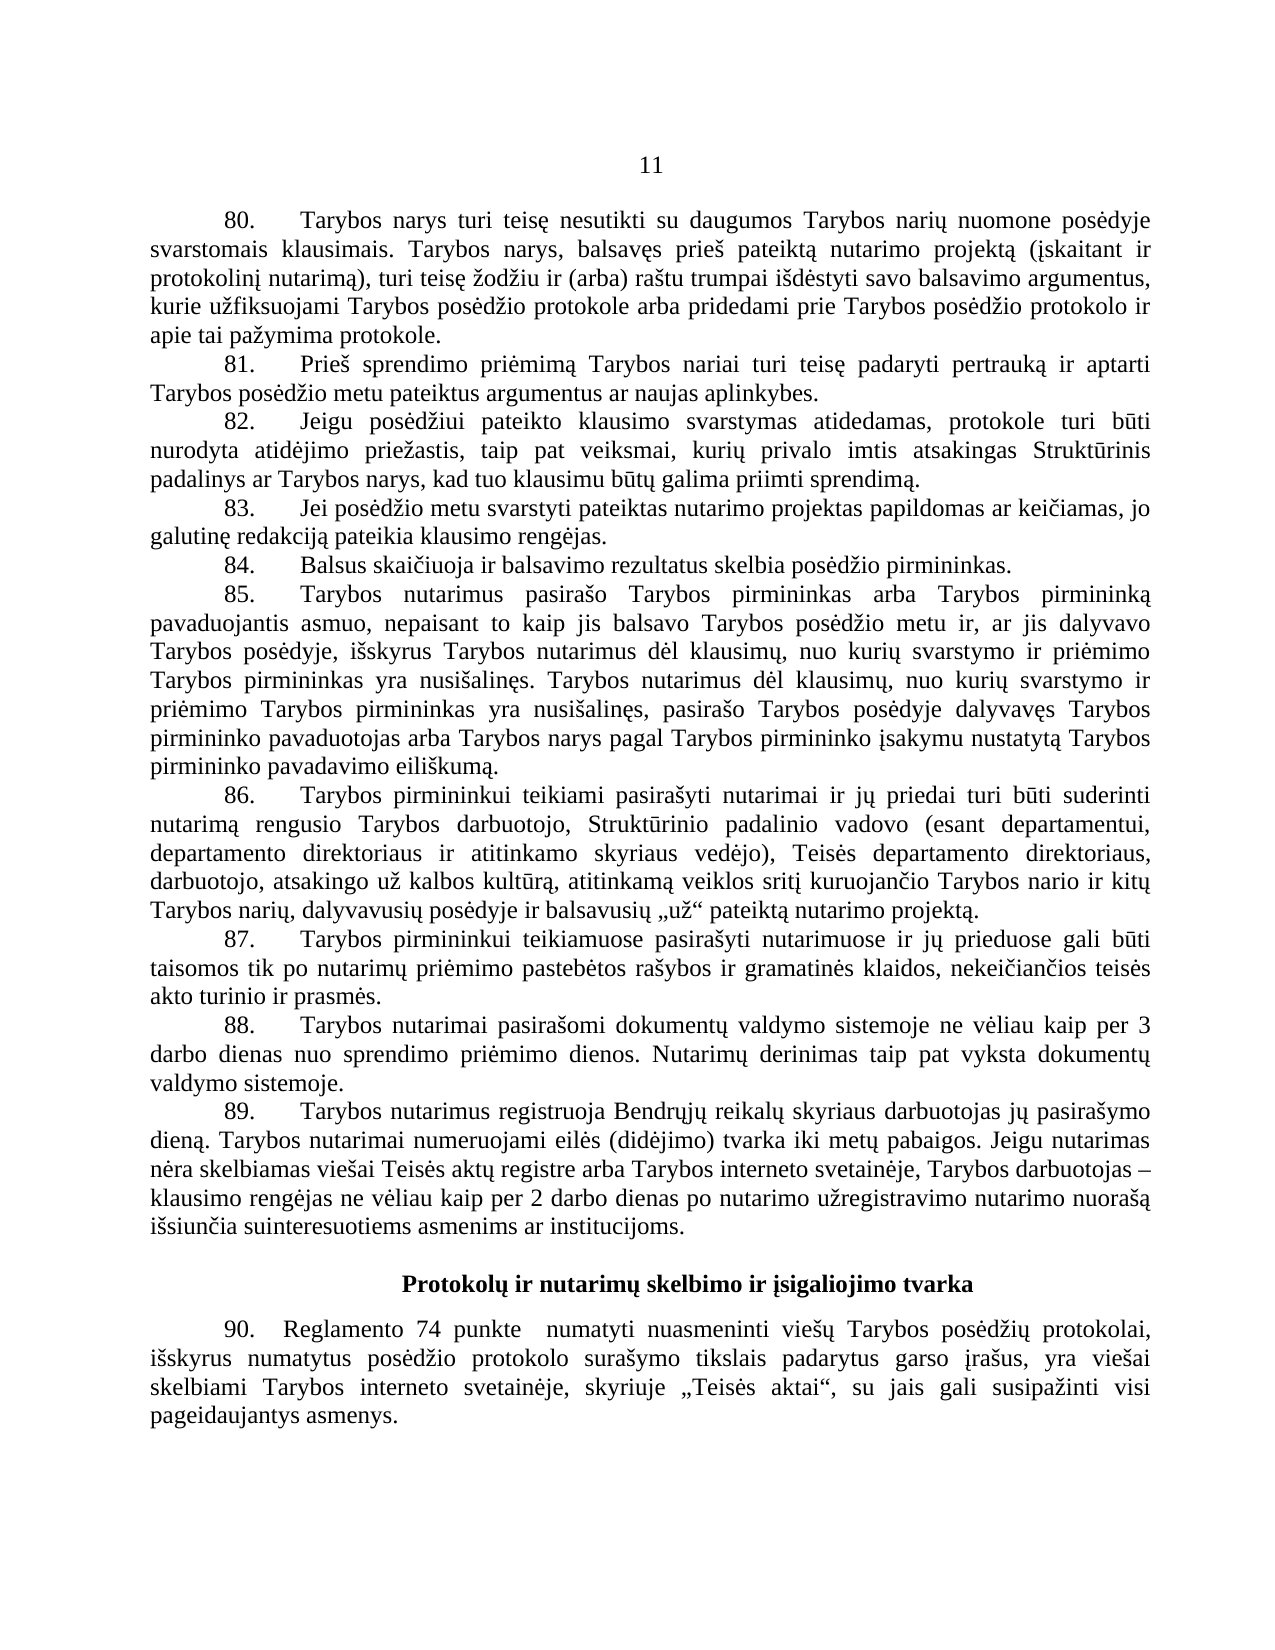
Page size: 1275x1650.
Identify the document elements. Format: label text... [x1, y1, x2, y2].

text 83. Jei posėdžio metu svarstyti pateiktas nutarimo projektas papildomas ar keičiamas, jo galutinę redakciją pateikia klausimo rengėjas. [150, 493, 1152, 550]
text 87. Tarybos pirmininkui teikiamuose pasirašyti nutarimuose ir jų prieduose gali būti taisomos tik po nutarimų priėmimo pastebėtos rašybos ir gramatinės klaidos, nekeičiančios teisės akto turinio ir prasmės. [150, 924, 1152, 1010]
text 88. Tarybos nutarimai pasirašomi dokumentų valdymo sistemoje ne vėliau kaip per 3 darbo dienas nuo sprendimo priėmimo dienos. Nutarimų derinimas taip pat vyksta dokumentų valdymo sistemoje. [150, 1010, 1152, 1096]
text 84. Balsus skaičiuoja ir balsavimo rezultatus skelbia posėdžio pirmininkas. [150, 550, 1152, 579]
text 90. Reglamento 74 punkte numatyti nuasmeninti viešų Tarybos posėdžių protokolai, išskyrus numatytus posėdžio protokolo surašymo tikslais padarytus garso įrašus, yra viešai skelbiami Tarybos interneto svetainėje, skyriuje „Teisės aktai“, su jais gali susipažinti visi pageidaujantys asmenys. [150, 1314, 1152, 1429]
text 86. Tarybos pirmininkui teikiami pasirašyti nutarimai ir jų priedai turi būti suderinti nutarimą rengusio Tarybos darbuotojo, Struktūrinio padalinio vadovo (esant departamentui, departamento direktoriaus ir atitinkamo skyriaus vedėjo), Teisės departamento direktoriaus, darbuotojo, atsakingo už kalbos kultūrą, atitinkamą veiklos sritį kuruojančio Tarybos nario ir kitų Tarybos narių, dalyvavusių posėdyje ir balsavusių „už“ pateiktą nutarimo projektą. [150, 780, 1152, 924]
text 81. Prieš sprendimo priėmimą Tarybos nariai turi teisę padaryti pertrauką ir aptarti Tarybos posėdžio metu pateiktus argumentus ar naujas aplinkybes. [150, 349, 1152, 406]
text 85. Tarybos nutarimus pasirašo Tarybos pirmininkas arba Tarybos pirmininką pavaduojantis asmuo, nepaisant to kaip jis balsavo Tarybos posėdžio metu ir, ar jis dalyvavo Tarybos posėdyje, išskyrus Tarybos nutarimus dėl klausimų, nuo kurių svarstymo ir priėmimo Tarybos pirmininkas yra nusišalinęs. Tarybos nutarimus dėl klausimų, nuo kurių svarstymo ir priėmimo Tarybos pirmininkas yra nusišalinęs, pasirašo Tarybos posėdyje dalyvavęs Tarybos pirmininko pavaduotojas arba Tarybos narys pagal Tarybos pirmininko įsakymu nustatytą Tarybos pirmininko pavadavimo eiliškumą. [150, 579, 1152, 780]
text 80. Tarybos narys turi teisę nesutikti su daugumos Tarybos narių nuomone posėdyje svarstomais klausimais. Tarybos narys, balsavęs prieš pateiktą nutarimo projektą (įskaitant ir protokolinį nutarimą), turi teisę žodžiu ir (arba) raštu trumpai išdėstyti savo balsavimo argumentus, kurie užfiksuojami Tarybos posėdžio protokole arba pridedami prie Tarybos posėdžio protokolo ir apie tai pažymima protokole. [150, 205, 1152, 349]
text Protokolų ir nutarimų skelbimo ir įsigaliojimo tvarka [150, 1269, 1152, 1298]
text 89. Tarybos nutarimus registruoja Bendrųjų reikalų skyriaus darbuotojas jų pasirašymo dieną. Tarybos nutarimai numeruojami eilės (didėjimo) tvarka iki metų pabaigos. Jeigu nutarimas nėra skelbiamas viešai Teisės aktų registre arba Tarybos interneto svetainėje, Tarybos darbuotojas – klausimo rengėjas ne vėliau kaip per 2 darbo dienas po nutarimo užregistravimo nutarimo nuorašą išsiunčia suinteresuotiems asmenims ar institucijoms. [150, 1096, 1152, 1240]
text 82. Jeigu posėdžiui pateikto klausimo svarstymas atidedamas, protokole turi būti nurodyta atidėjimo priežastis, taip pat veiksmai, kurių privalo imtis atsakingas Struktūrinis padalinys ar Tarybos narys, kad tuo klausimu būtų galima priimti sprendimą. [150, 406, 1152, 493]
